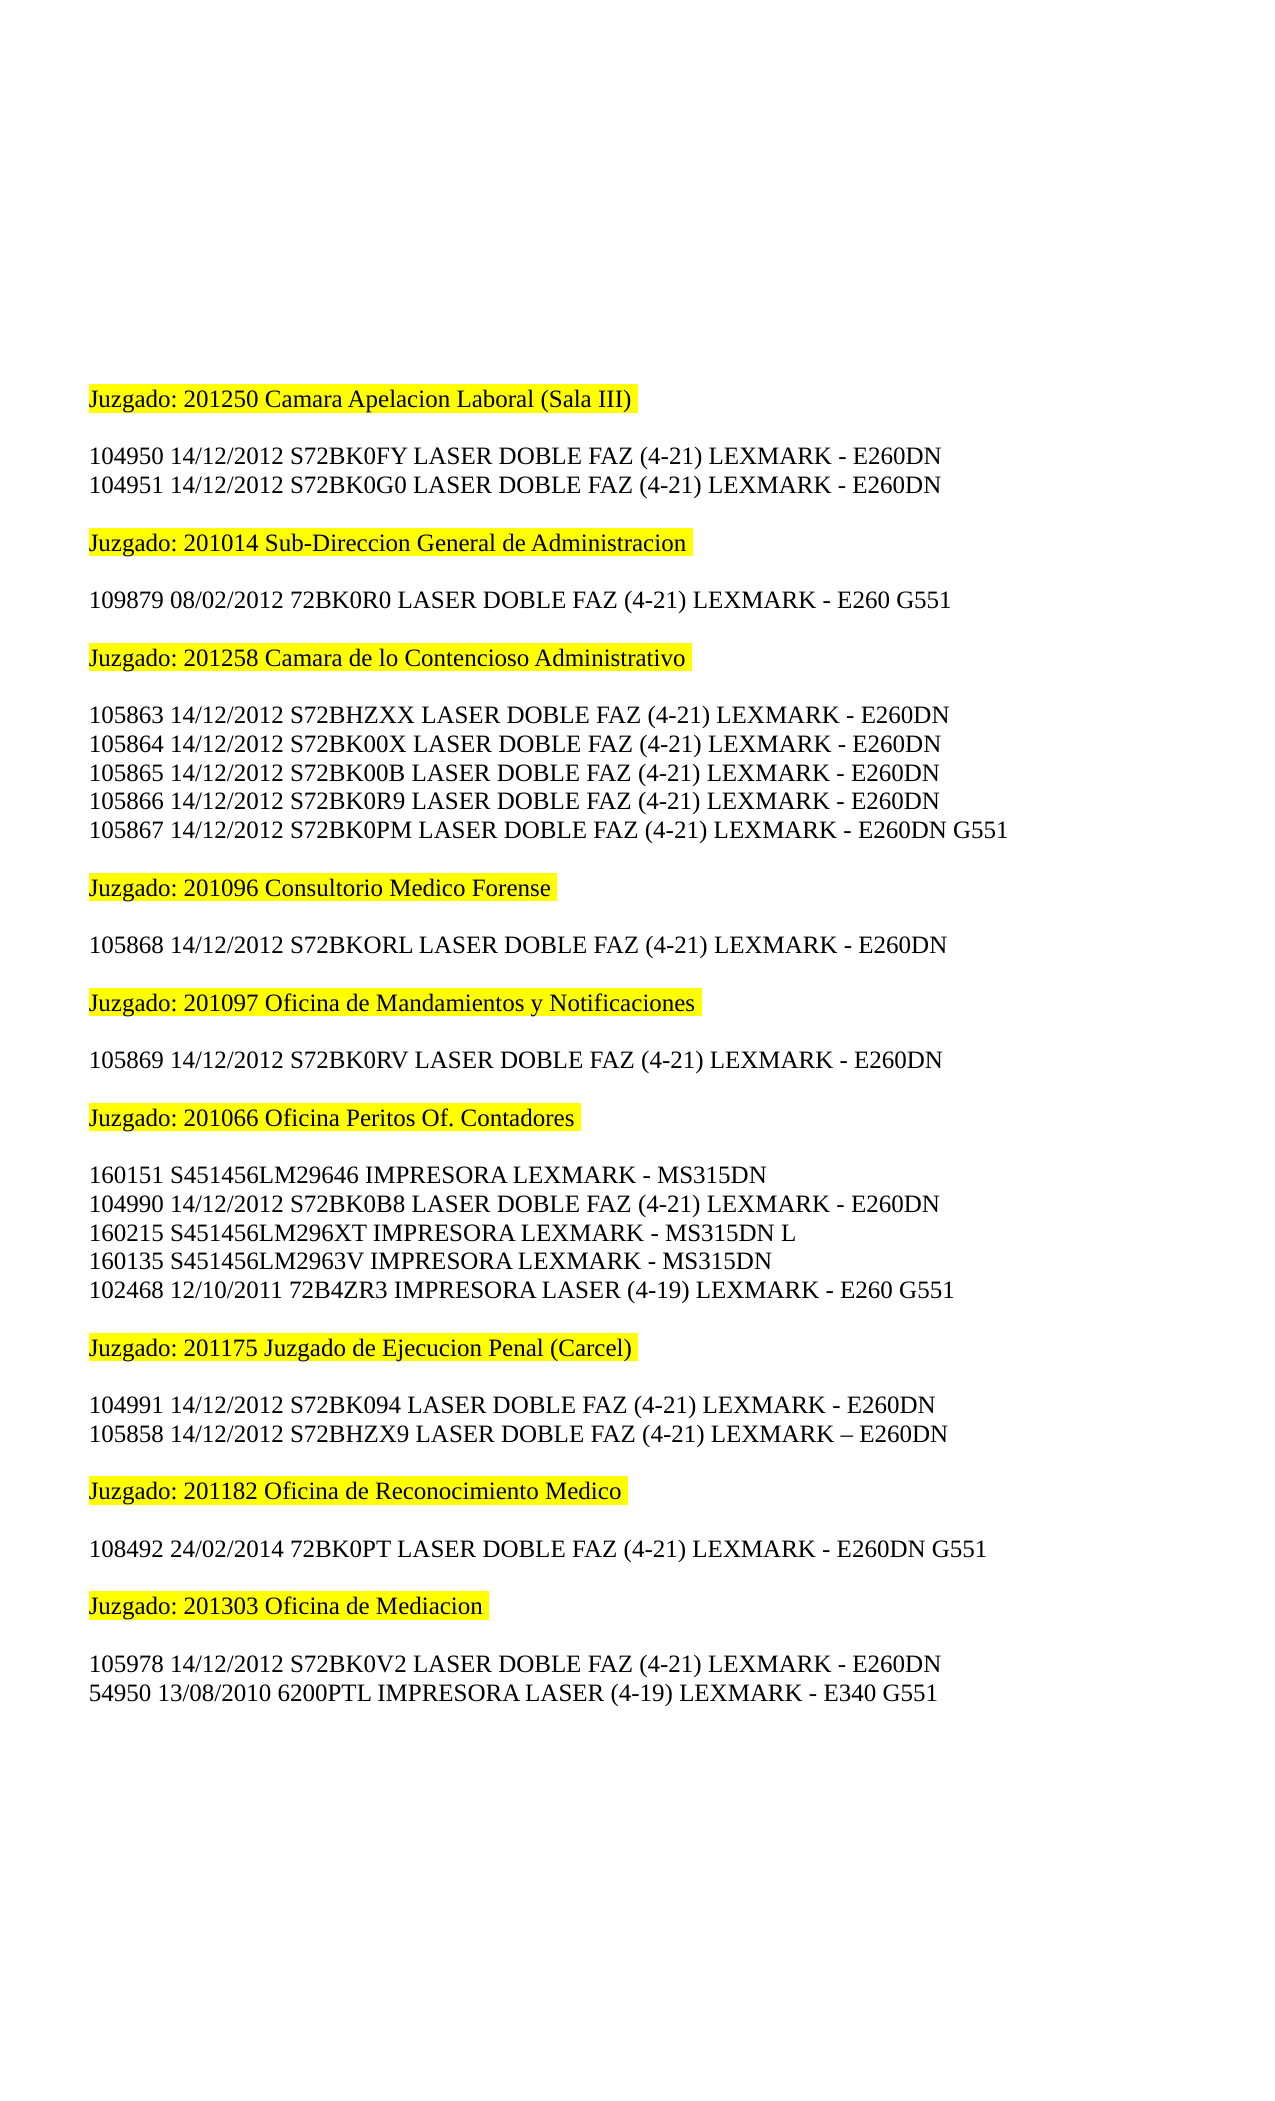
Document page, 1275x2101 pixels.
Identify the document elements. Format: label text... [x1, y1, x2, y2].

text Juzgado: 201097 Oficina de Mandamientos y Notificaciones [88, 988, 1009, 1016]
text 105858 14/12/2012 S72BHZX9 LASER DOBLE FAZ (4-21) LEXMARK – E260DN [88, 1419, 1009, 1448]
text Juzgado: 201182 Oficina de Reconocimiento Medico [88, 1476, 1009, 1505]
text 104951 14/12/2012 S72BK0G0 LASER DOBLE FAZ (4-21) LEXMARK - E260DN [88, 470, 1009, 499]
text 54950 13/08/2010 6200PTL IMPRESORA LASER (4-19) LEXMARK - E340 G551 [88, 1678, 1009, 1706]
text 109879 08/02/2012 72BK0R0 LASER DOBLE FAZ (4-21) LEXMARK - E260 G551 [88, 585, 1009, 614]
text 108492 24/02/2014 72BK0PT LASER DOBLE FAZ (4-21) LEXMARK - E260DN G551 [88, 1534, 1009, 1563]
text 105866 14/12/2012 S72BK0R9 LASER DOBLE FAZ (4-21) LEXMARK - E260DN [88, 786, 1009, 815]
text 105978 14/12/2012 S72BK0V2 LASER DOBLE FAZ (4-21) LEXMARK - E260DN [88, 1649, 1009, 1678]
text 105868 14/12/2012 S72BKORL LASER DOBLE FAZ (4-21) LEXMARK - E260DN [88, 930, 1009, 959]
text 160135 S451456LM2963V IMPRESORA LEXMARK - MS315DN [88, 1246, 1009, 1275]
text Juzgado: 201014 Sub-Direccion General de Administracion [88, 528, 1009, 556]
text Juzgado: 201250 Camara Apelacion Laboral (Sala III) [88, 384, 1009, 413]
text Juzgado: 201258 Camara de lo Contencioso Administrativo [88, 643, 1009, 671]
text 104991 14/12/2012 S72BK094 LASER DOBLE FAZ (4-21) LEXMARK - E260DN [88, 1390, 1009, 1419]
text 160151 S451456LM29646 IMPRESORA LEXMARK - MS315DN [88, 1160, 1009, 1189]
text 104950 14/12/2012 S72BK0FY LASER DOBLE FAZ (4-21) LEXMARK - E260DN [88, 441, 1009, 470]
text Juzgado: 201096 Consultorio Medico Forense [88, 873, 1009, 901]
text 105864 14/12/2012 S72BK00X LASER DOBLE FAZ (4-21) LEXMARK - E260DN [88, 729, 1009, 758]
text 105865 14/12/2012 S72BK00B LASER DOBLE FAZ (4-21) LEXMARK - E260DN [88, 758, 1009, 786]
text Juzgado: 201303 Oficina de Mediacion [88, 1591, 1009, 1620]
text Juzgado: 201175 Juzgado de Ejecucion Penal (Carcel) [88, 1333, 1009, 1361]
text 105863 14/12/2012 S72BHZXX LASER DOBLE FAZ (4-21) LEXMARK - E260DN [88, 700, 1009, 729]
text 104990 14/12/2012 S72BK0B8 LASER DOBLE FAZ (4-21) LEXMARK - E260DN [88, 1189, 1009, 1218]
text 102468 12/10/2011 72B4ZR3 IMPRESORA LASER (4-19) LEXMARK - E260 G551 [88, 1275, 1009, 1304]
text 105867 14/12/2012 S72BK0PM LASER DOBLE FAZ (4-21) LEXMARK - E260DN G551 [88, 815, 1009, 844]
text 105869 14/12/2012 S72BK0RV LASER DOBLE FAZ (4-21) LEXMARK - E260DN [88, 1045, 1009, 1074]
text Juzgado: 201066 Oficina Peritos Of. Contadores [88, 1103, 1009, 1131]
text 160215 S451456LM296XT IMPRESORA LEXMARK - MS315DN L [88, 1218, 1009, 1246]
